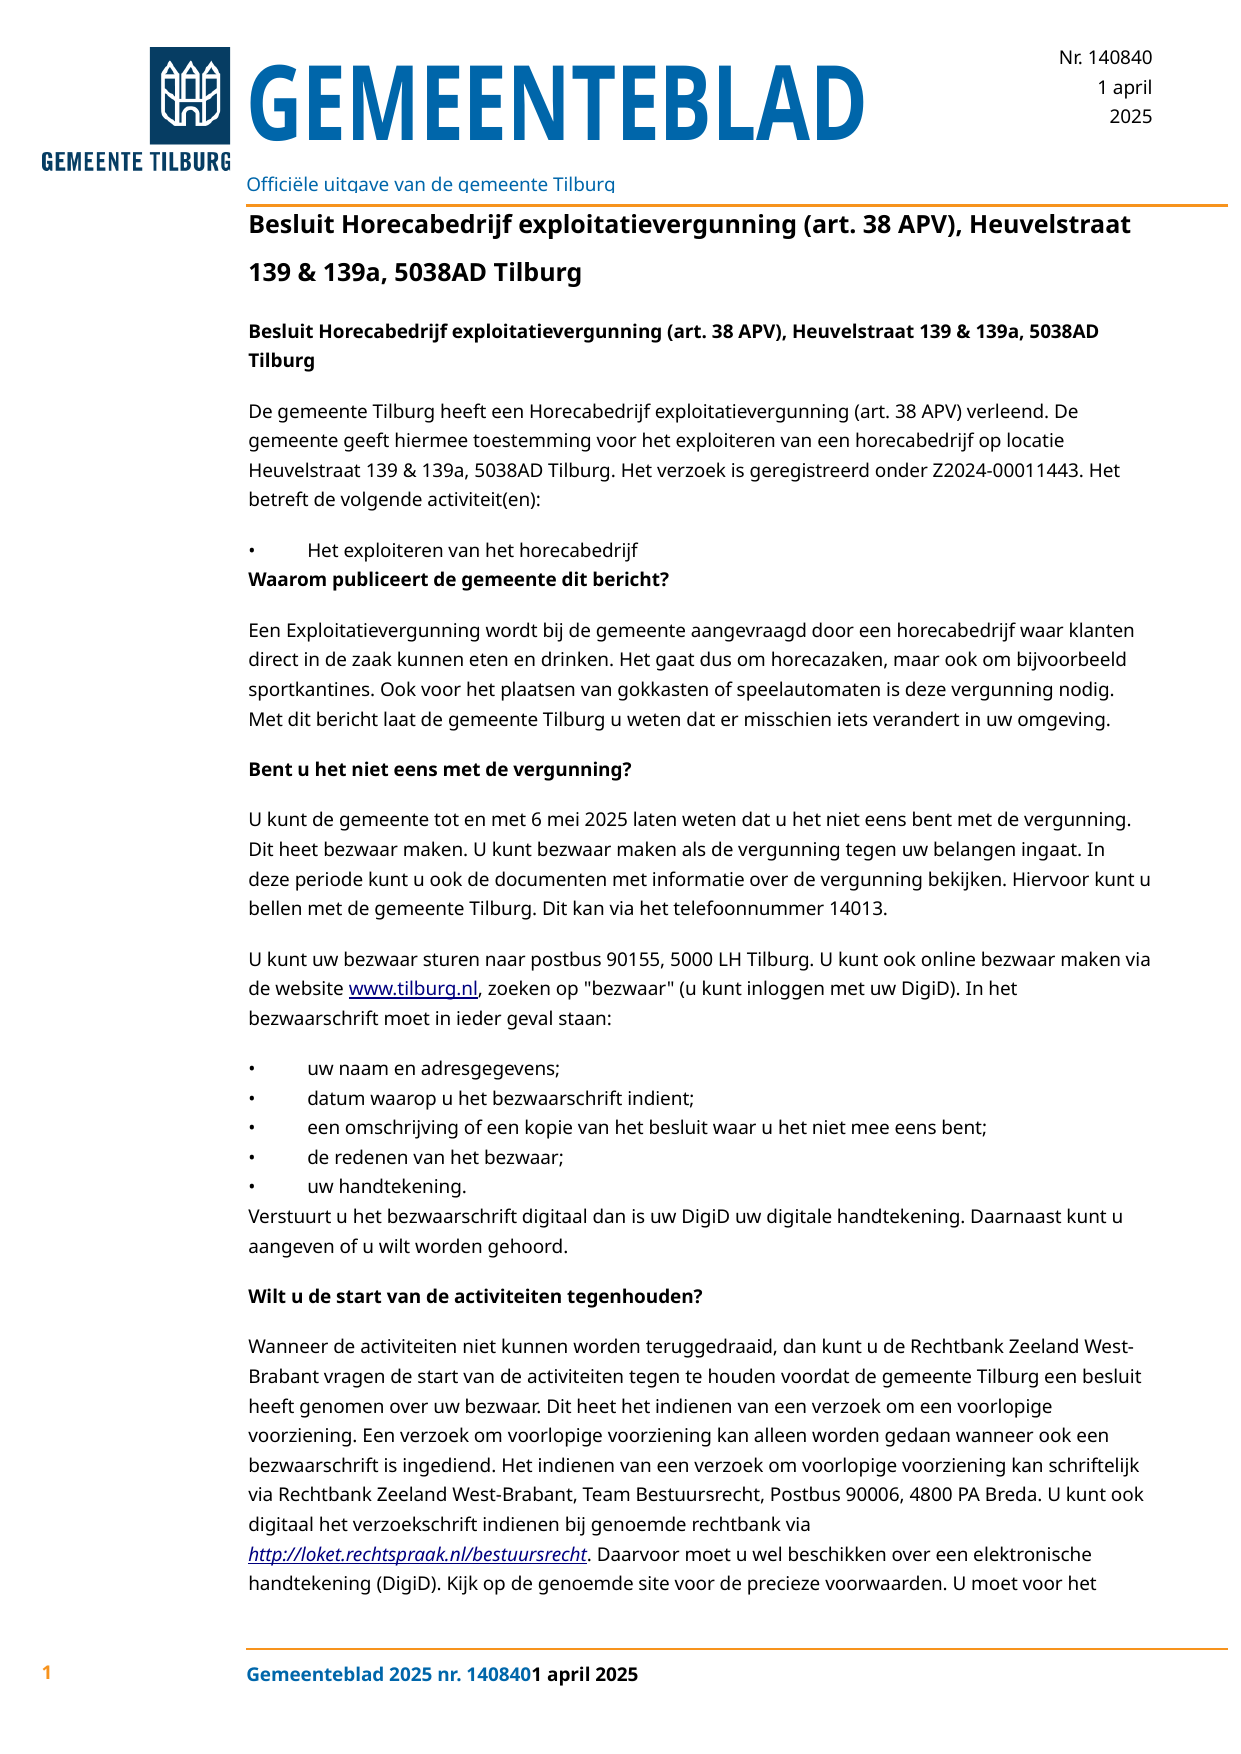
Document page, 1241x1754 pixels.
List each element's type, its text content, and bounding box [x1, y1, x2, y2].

text Waarom publiceert de gemeente dit bericht? [248, 567, 1152, 592]
text De gemeente Tilburg heeft een Horecabedrijf exploitatievergunning (art. 38 APV) verleend. De gemeente geeft hiermee toestemming voor het exploiteren van een horecabedrijf op locatie Heuvelstraat 139 & 139a, 5038AD Tilburg. Het verzoek is geregistreerd onder Z2024-00011443. Het betreft de volgende activiteit(en): [248, 398, 1152, 512]
picture [41, 47, 231, 172]
list Het exploiteren van het horecabedrijf [248, 537, 1152, 563]
text Besluit Horecabedrijf exploitatievergunning (art. 38 APV), Heuvelstraat 139 & 139a, 5038AD Tilburg [248, 318, 1152, 373]
text Bent u het niet eens met de vergunning? [248, 756, 1152, 782]
list uw naam en adresgegevens; [248, 1055, 1152, 1081]
text Een Exploitatievergunning wordt bij de gemeente aangevraagd door een horecabedrijf waar klanten direct in de zaak kunnen eten en drinken. Het gaat dus om horecazaken, maar ook om bijvoorbeeld sportkantines. Ook voor het plaatsen van gokkasten of speelautomaten is deze vergunning nodig. Met dit bericht laat de gemeente Tilburg u weten dat er misschien iets verandert in uw omgeving. [248, 617, 1152, 732]
list datum waarop u het bezwaarschrift indient; [248, 1085, 1152, 1111]
text Verstuurt u het bezwaarschrift digitaal dan is uw DigiD uw digitale handtekening. Daarnaast kunt u aangeven of u wilt worden gehoord. [248, 1203, 1152, 1259]
list uw handtekening. [248, 1174, 1152, 1199]
text Wanneer de activiteiten niet kunnen worden teruggedraaid, dan kunt u de Rechtbank Zeeland West-Brabant vragen de start van de activiteiten tegen te houden voordat de gemeente Tilburg een besluit heeft genomen over uw bezwaar. Dit heet het indienen van een verzoek om een voorlopige voorziening. Een verzoek om voorlopige voorziening kan alleen worden gedaan wanneer ook een bezwaarschrift is ingediend. Het indienen van een verzoek om voorlopige voorziening kan schriftelijk via Rechtbank Zeeland West-Brabant, Team Bestuursrecht, Postbus 90006, 4800 PA Breda. U kunt ook digitaal het verzoekschrift indienen bij genoemde rechtbank via http://loket.rechtspraak.nl/bestuursrecht. Daarvoor moet u wel beschikken over een elektronische handtekening (DigiD). Kijk op de genoemde site voor de precieze voorwaarden. U moet voor het [248, 1334, 1152, 1596]
list een omschrijving of een kopie van het besluit waar u het niet mee eens bent; [248, 1114, 1152, 1140]
text U kunt de gemeente tot en met 6 mei 2025 laten weten dat u het niet eens bent met de vergunning. Dit heet bezwaar maken. U kunt bezwaar maken als de vergunning tegen uw belangen ingaat. In deze periode kunt u ook de documenten met informatie over de vergunning bekijken. Hiervoor kunt u bellen met de gemeente Tilburg. Dit kan via het telefoonnummer 14013. [248, 807, 1152, 921]
text Besluit Horecabedrijf exploitatievergunning (art. 38 APV), Heuvelstraat 139 & 139a, 5038AD Tilburg [248, 207, 1152, 288]
text U kunt uw bezwaar sturen naar postbus 90155, 5000 LH Tilburg. U kunt ook online bezwaar maken via de website www.tilburg.nl, zoeken op "bezwaar" (u kunt inloggen met uw DigiD). In het bezwaarschrift moet in ieder geval staan: [248, 946, 1152, 1031]
list de redenen van het bezwaar; [248, 1144, 1152, 1170]
text Wilt u de start van de activiteiten tegenhouden? [248, 1283, 1152, 1309]
